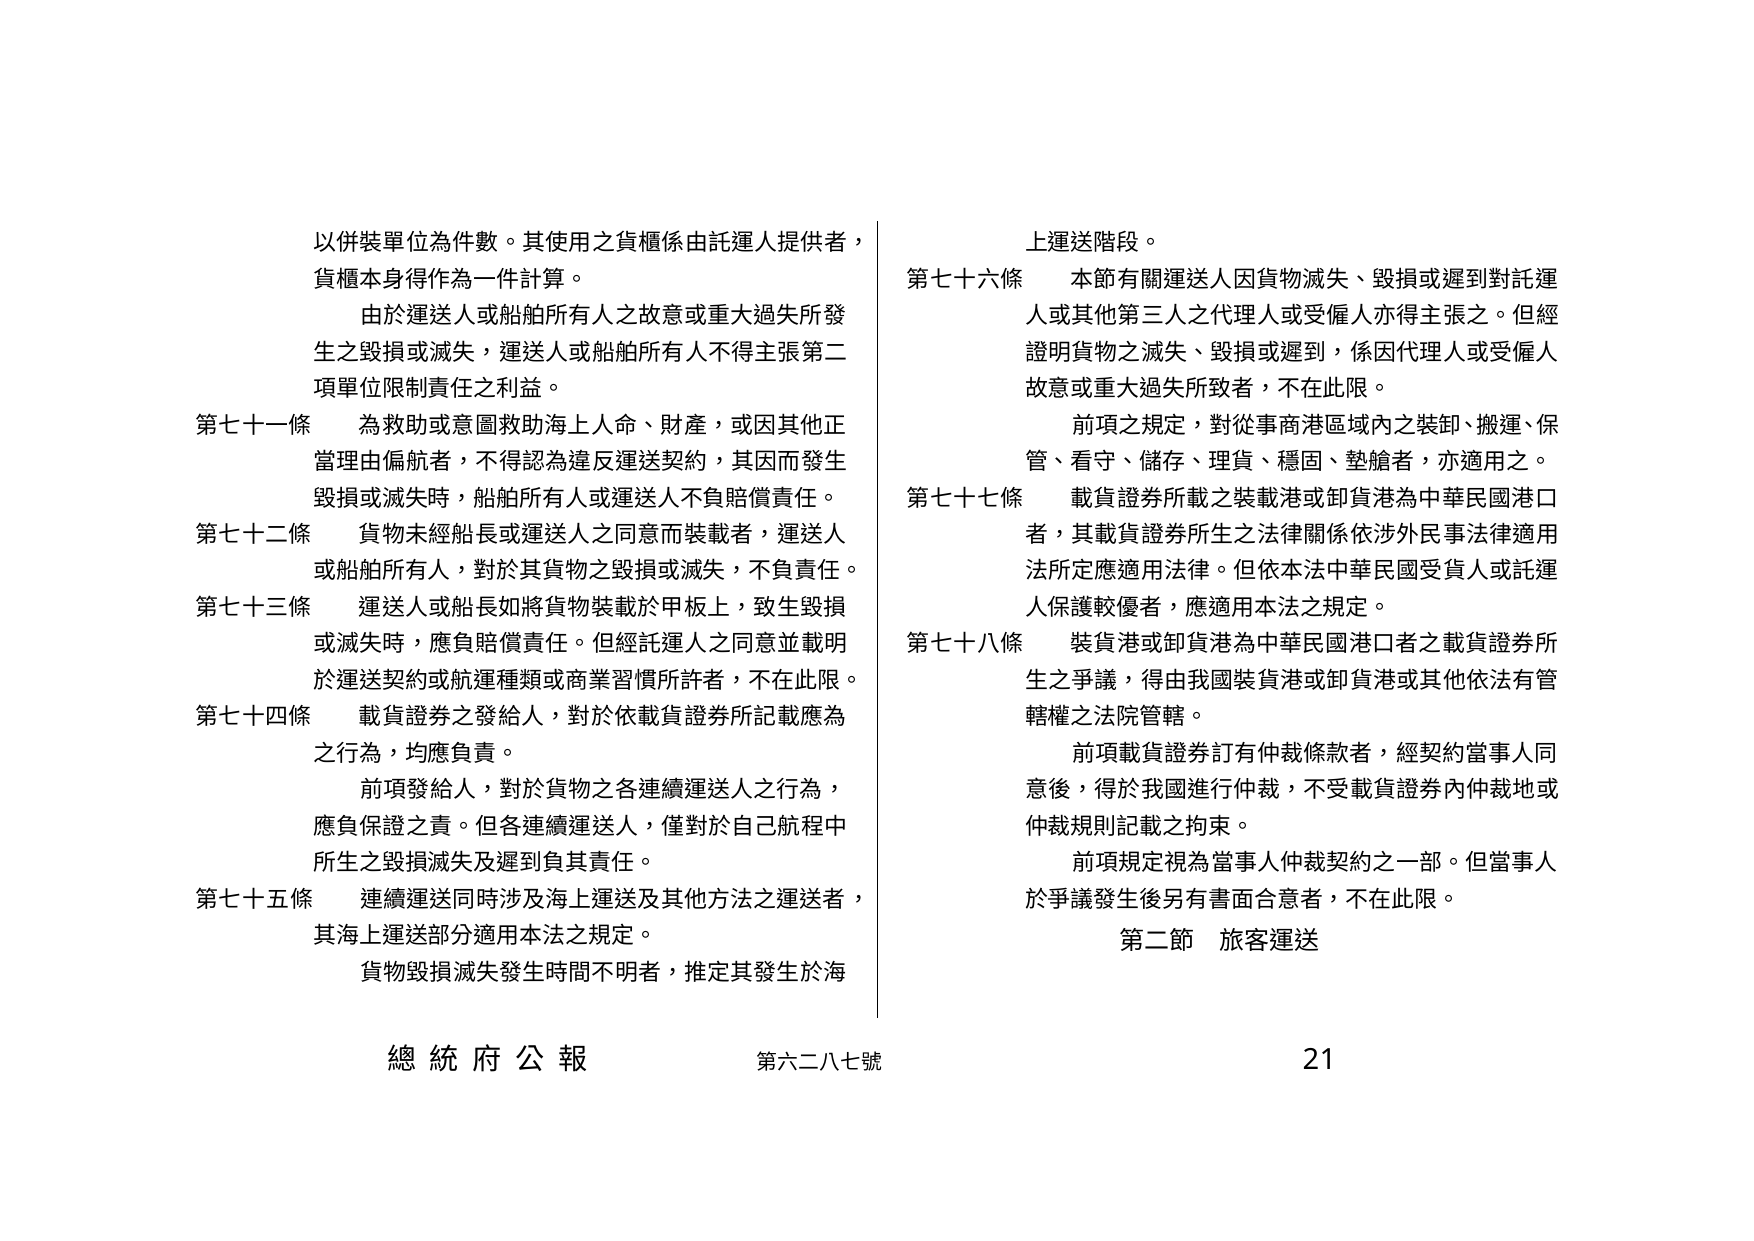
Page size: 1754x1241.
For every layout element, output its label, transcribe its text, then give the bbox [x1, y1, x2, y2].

text 第七十六條 本節有關運送人因貨物滅失、毀損或遲到對託運人或其他第三人之代理人或受僱人亦得主張之。但經證明貨物之滅失、毀損或遲到，係因代理人或受僱人故意或重大過失所致者，不在此限。 [907, 258, 1559, 404]
text 第七十三條 運送人或船長如將貨物裝載於甲板上，致生毀損或滅失時，應負賠償責任。但經託運人之同意並載明於運送契約或航運種類或商業習慣所許者，不在此限。 [195, 586, 847, 696]
text 第七十四條 載貨證券之發給人，對於依載貨證券所記載應為之行為，均應負責。 [195, 696, 847, 768]
text 貨物毀損滅失發生時間不明者，推定其發生於海 [313, 951, 847, 987]
text 第七十一條 為救助或意圖救助海上人命、財產，或因其他正當理由偏航者，不得認為違反運送契約，其因而發生毀損或滅失時，船舶所有人或運送人不負賠償責任。 [195, 404, 847, 513]
text 前項之規定，對從事商港區域內之裝卸、搬運、保管、看守、儲存、理貨、穩固、墊艙者，亦適用之。 [1025, 404, 1559, 477]
text 前項所稱件數，係指貨物託運之包裝單位。其以貨櫃、墊板或其他方式併裝運送者，應以載貨證券所載其內之包裝單位為件數。但載貨證券未經載明者，以併裝單位為件數。其使用之貨櫃係由託運人提供者，貨櫃本身得作為一件計算。 [313, 222, 847, 294]
text 第七十五條 連續運送同時涉及海上運送及其他方法之運送者，其海上運送部分適用本法之規定。 [195, 878, 847, 951]
text 前項規定視為當事人仲裁契約之一部。但當事人於爭議發生後另有書面合意者，不在此限。 [1025, 841, 1559, 914]
text 第七十七條 載貨證券所載之裝載港或卸貨港為中華民國港口者，其載貨證券所生之法律關係依涉外民事法律適用法所定應適用法律。但依本法中華民國受貨人或託運人保護較優者，應適用本法之規定。 [907, 477, 1559, 623]
text 上運送階段。 [1025, 222, 1559, 258]
text 第七十八條 裝貨港或卸貨港為中華民國港口者之載貨證券所生之爭議，得由我國裝貨港或卸貨港或其他依法有管轄權之法院管轄。 [907, 623, 1559, 732]
text 前項載貨證券訂有仲裁條款者，經契約當事人同意後，得於我國進行仲裁，不受載貨證券內仲裁地或仲裁規則記載之拘束。 [1025, 732, 1559, 841]
text 第七十二條 貨物未經船長或運送人之同意而裝載者，運送人或船舶所有人，對於其貨物之毀損或滅失，不負責任。 [195, 513, 847, 586]
text 前項發給人，對於貨物之各連續運送人之行為，應負保證之責。但各連續運送人，僅對於自己航程中所生之毀損滅失及遲到負其責任。 [313, 768, 847, 878]
text 由於運送人或船舶所有人之故意或重大過失所發生之毀損或滅失，運送人或船舶所有人不得主張第二項單位限制責任之利益。 [313, 294, 847, 404]
text 第二節 旅客運送 [1072, 921, 1559, 957]
